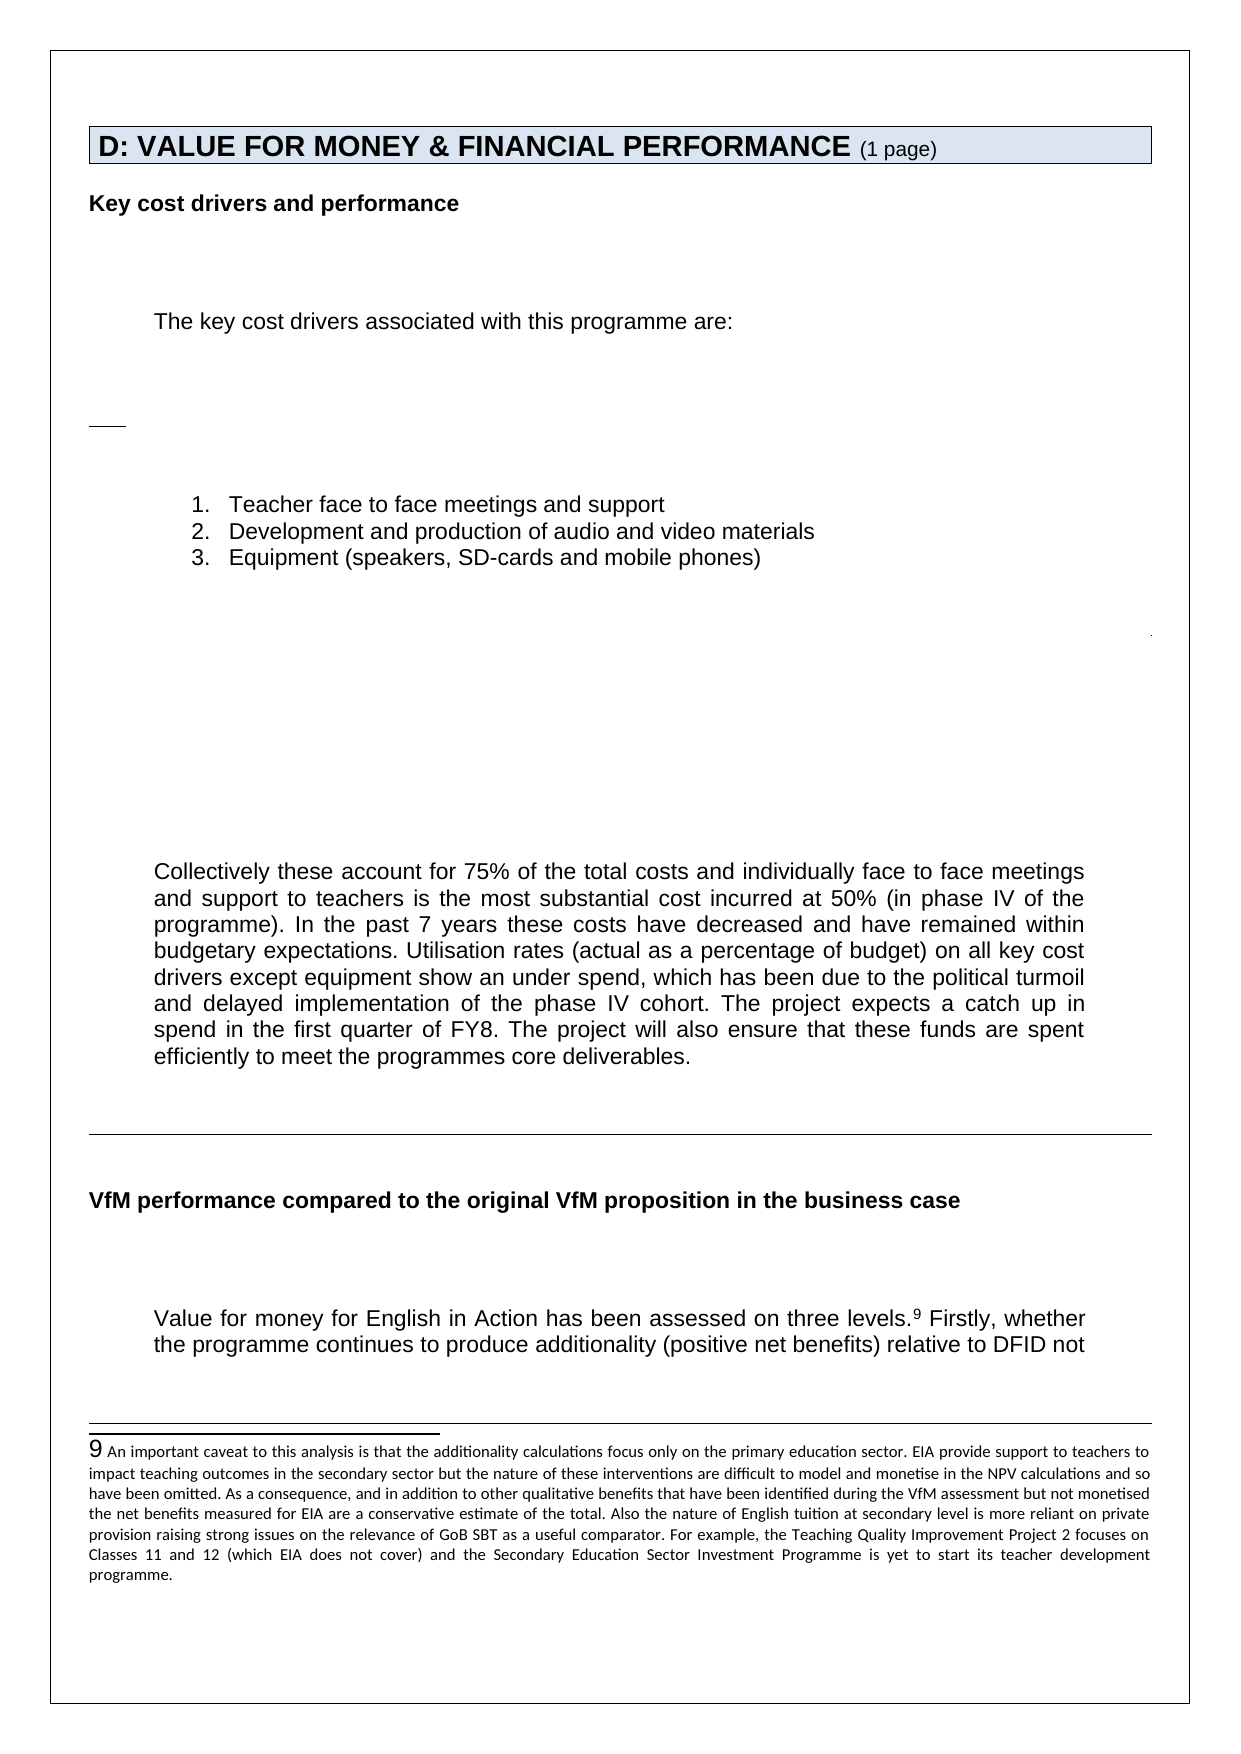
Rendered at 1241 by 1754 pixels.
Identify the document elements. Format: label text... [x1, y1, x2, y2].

text Key cost drivers and performance [89, 190, 1152, 216]
text Collectively these account for 75% of the total costs and individually face to face meetings and support to teachers is the most substantial cost incurred at 50% (in phase IV of the programme). In the past 7 years these costs have decreased and have remained within budgetary expectations. Utilisation rates (actual as a percentage of budget) on all key cost drivers except equipment show an under spend, which has been due to the political turmoil and delayed implementation of the phase IV cohort. The project expects a catch up in spend in the first quarter of FY8. The project will also ensure that these funds are spent efficiently to meet the programmes core deliverables. [90, 794, 1151, 1133]
text The key cost drivers associated with this programme are: [90, 244, 1151, 334]
text Value for money for English in Action has been assessed on three levels. Firstly, whether the programme continues to produce additionality (positive net benefits) relative to DFID not intervening in this programme (do-nothing); Whether the programme continues to produce additionally relative to the next best alternative means of delivering the same strategic objective i.e. enhancing teachers professional development; And whether there are any lessons that can be incorporated into the English in Action programme that enhance elements of value for money – economy, efficiency and effectiveness – without compromising performance in any of the other VfM elements. [90, 1241, 1151, 1422]
text VfM performance compared to the original VfM proposition in the business case [89, 1187, 1152, 1214]
list Equipment (speakers, SD-cards and mobile phones) [127, 479, 1151, 635]
text An important caveat to this analysis is that the additionality calculations focus only on the primary education sector. EIA provide support to teachers to impact teaching outcomes in the secondary sector but the nature of these interventions are difficult to model and monetise in the NPV calculations and so have been omitted. As a consequence, and in addition to other qualitative benefits that have been identified during the VfM assessment but not monetised the net benefits measured for EIA are a conservative estimate of the total. Also the nature of English tuition at secondary level is more reliant on private provision raising strong issues on the relevance of GoB SBT as a useful comparator. For example, the Teaching Quality Improvement Project 2 focuses on Classes 11 and 12 (which EIA does not cover) and the Secondary Education Sector Investment Programme is yet to start its teacher development programme. [89, 1434, 1152, 1585]
subtitle D: VALUE FOR MONEY & FINANCIAL PERFORMANCE (1 page) [90, 127, 1151, 163]
list Teacher face to face meetings and support [127, 427, 1151, 452]
list Development and production of audio and video materials [127, 452, 1151, 479]
